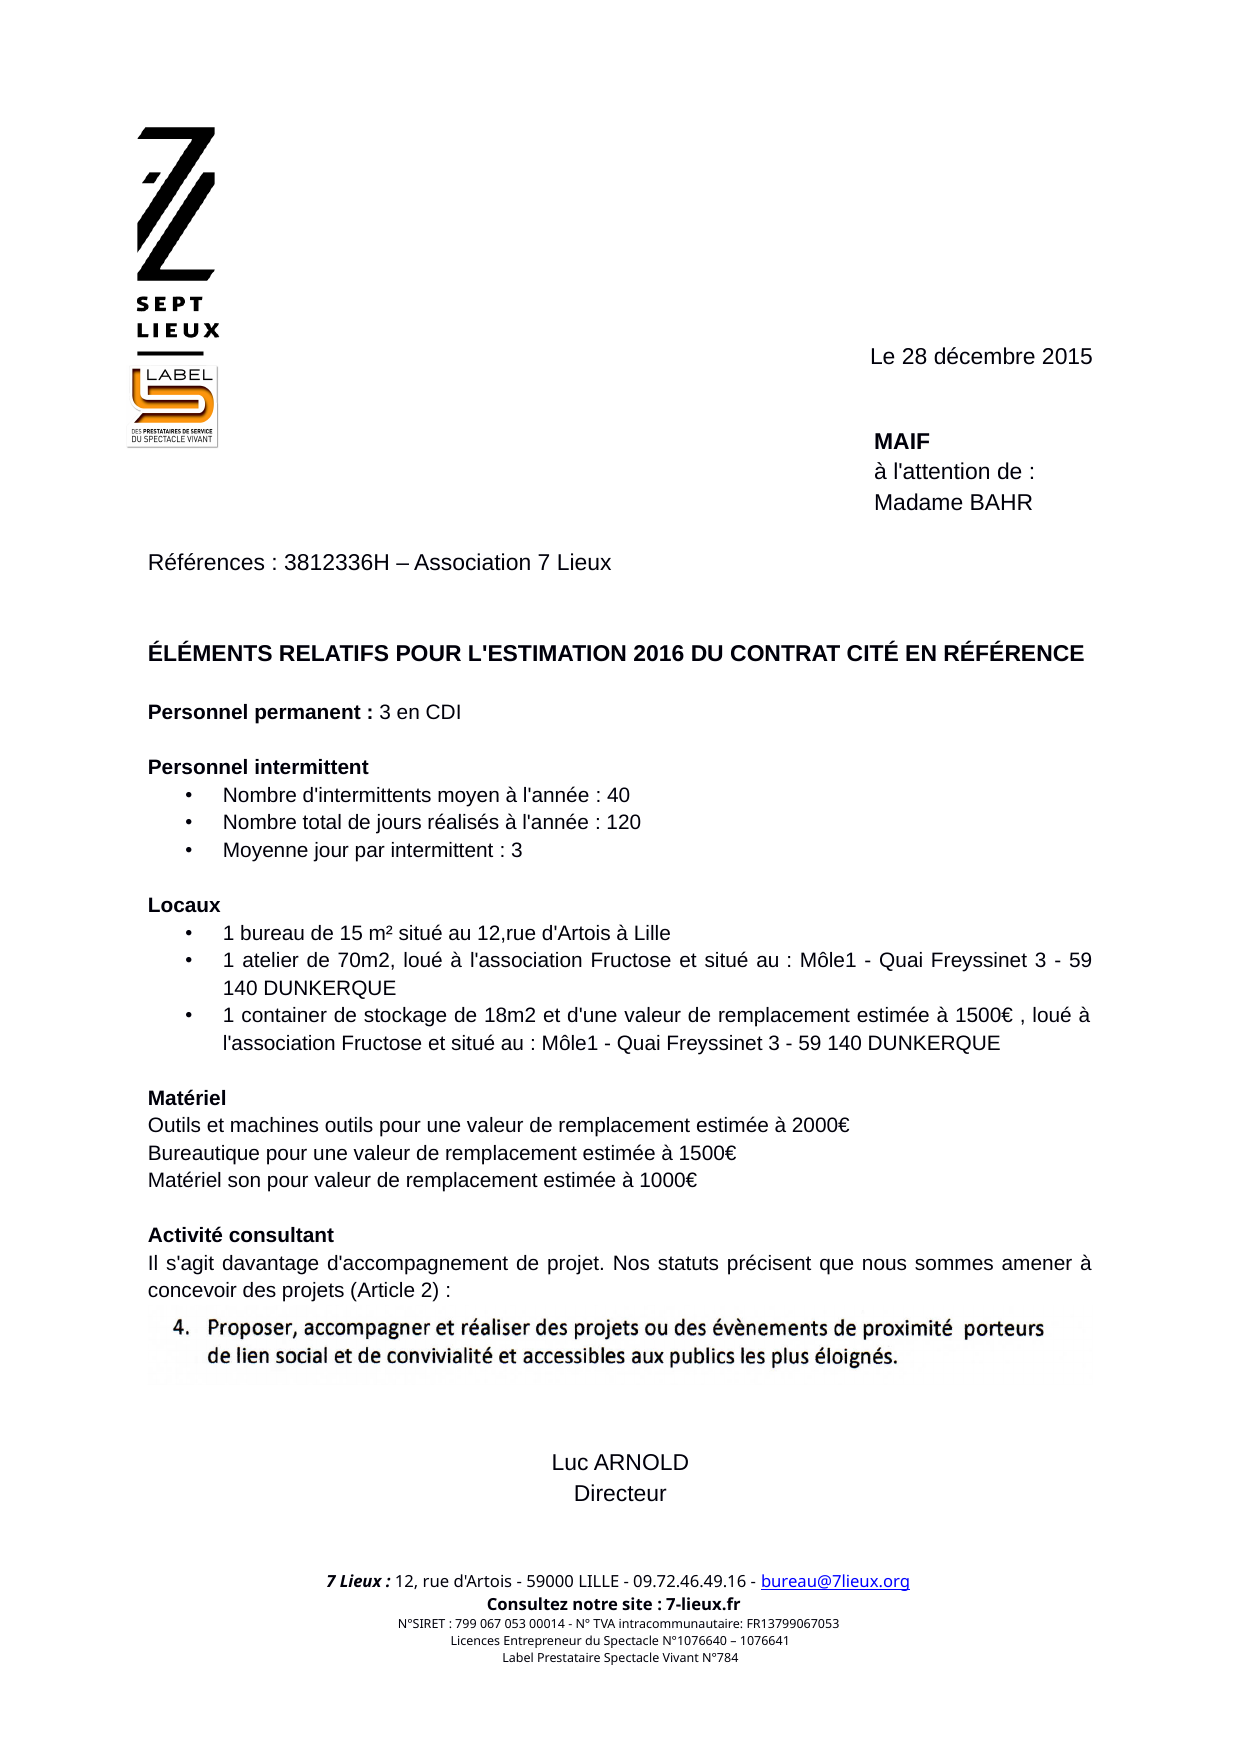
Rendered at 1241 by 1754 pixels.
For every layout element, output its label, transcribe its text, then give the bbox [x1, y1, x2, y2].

list Nombre d'intermittents moyen à l'année : 40 [185, 782, 1093, 807]
text Matériel [148, 1086, 1093, 1109]
text Personnel permanent : 3 en CDI [148, 700, 1093, 724]
text Madame BAHR [874, 488, 1093, 515]
list Moyenne jour par intermittent : 3 [185, 838, 1093, 862]
list 1 atelier de 70m2, loué à l'association Fructose et situé au : Môle1 - Quai Freyssinet 3 - 59 140 DUNKERQUE [185, 948, 1093, 999]
text Le 28 décembre 2015 [219, 343, 1093, 369]
text Activité consultant [148, 1223, 1093, 1247]
list 1 bureau de 15 m² situé au 12,rue d'Artois à Lille [185, 920, 1093, 944]
text MAIF [874, 428, 1093, 454]
text Locaux [148, 893, 1093, 917]
text Outils et machines outils pour une valeur de remplacement estimée à 2000€ [148, 1113, 1093, 1137]
picture [126, 116, 230, 449]
text Personnel intermittent [148, 755, 1093, 779]
picture [147, 1305, 1093, 1385]
text Matériel son pour valeur de remplacement estimée à 1000€ [148, 1168, 1093, 1192]
text Directeur [148, 1479, 1093, 1506]
text Références : 3812336H – Association 7 Lieux [148, 549, 1093, 575]
text Luc ARNOLD [148, 1449, 1093, 1476]
list Nombre total de jours réalisés à l'année : 120 [185, 810, 1093, 834]
text ÉLÉMENTS RELATIFS POUR L'ESTIMATION 2016 DU CONTRAT CITÉ EN RÉFÉRENCE [148, 639, 1093, 666]
text Bureautique pour une valeur de remplacement estimée à 1500€ [148, 1141, 1093, 1164]
list 1 container de stockage de 18m2 et d'une valeur de remplacement estimée à 1500€ , loué à l'association Fructose et situé au : Môle1 - Quai Freyssinet 3 - 59 140 DUNKERQUE [185, 1003, 1093, 1054]
text à l'attention de : [874, 458, 1093, 485]
text Il s'agit davantage d'accompagnement de projet. Nos statuts précisent que nous sommes amener à concevoir des projets (Article 2) : [148, 1251, 1093, 1302]
